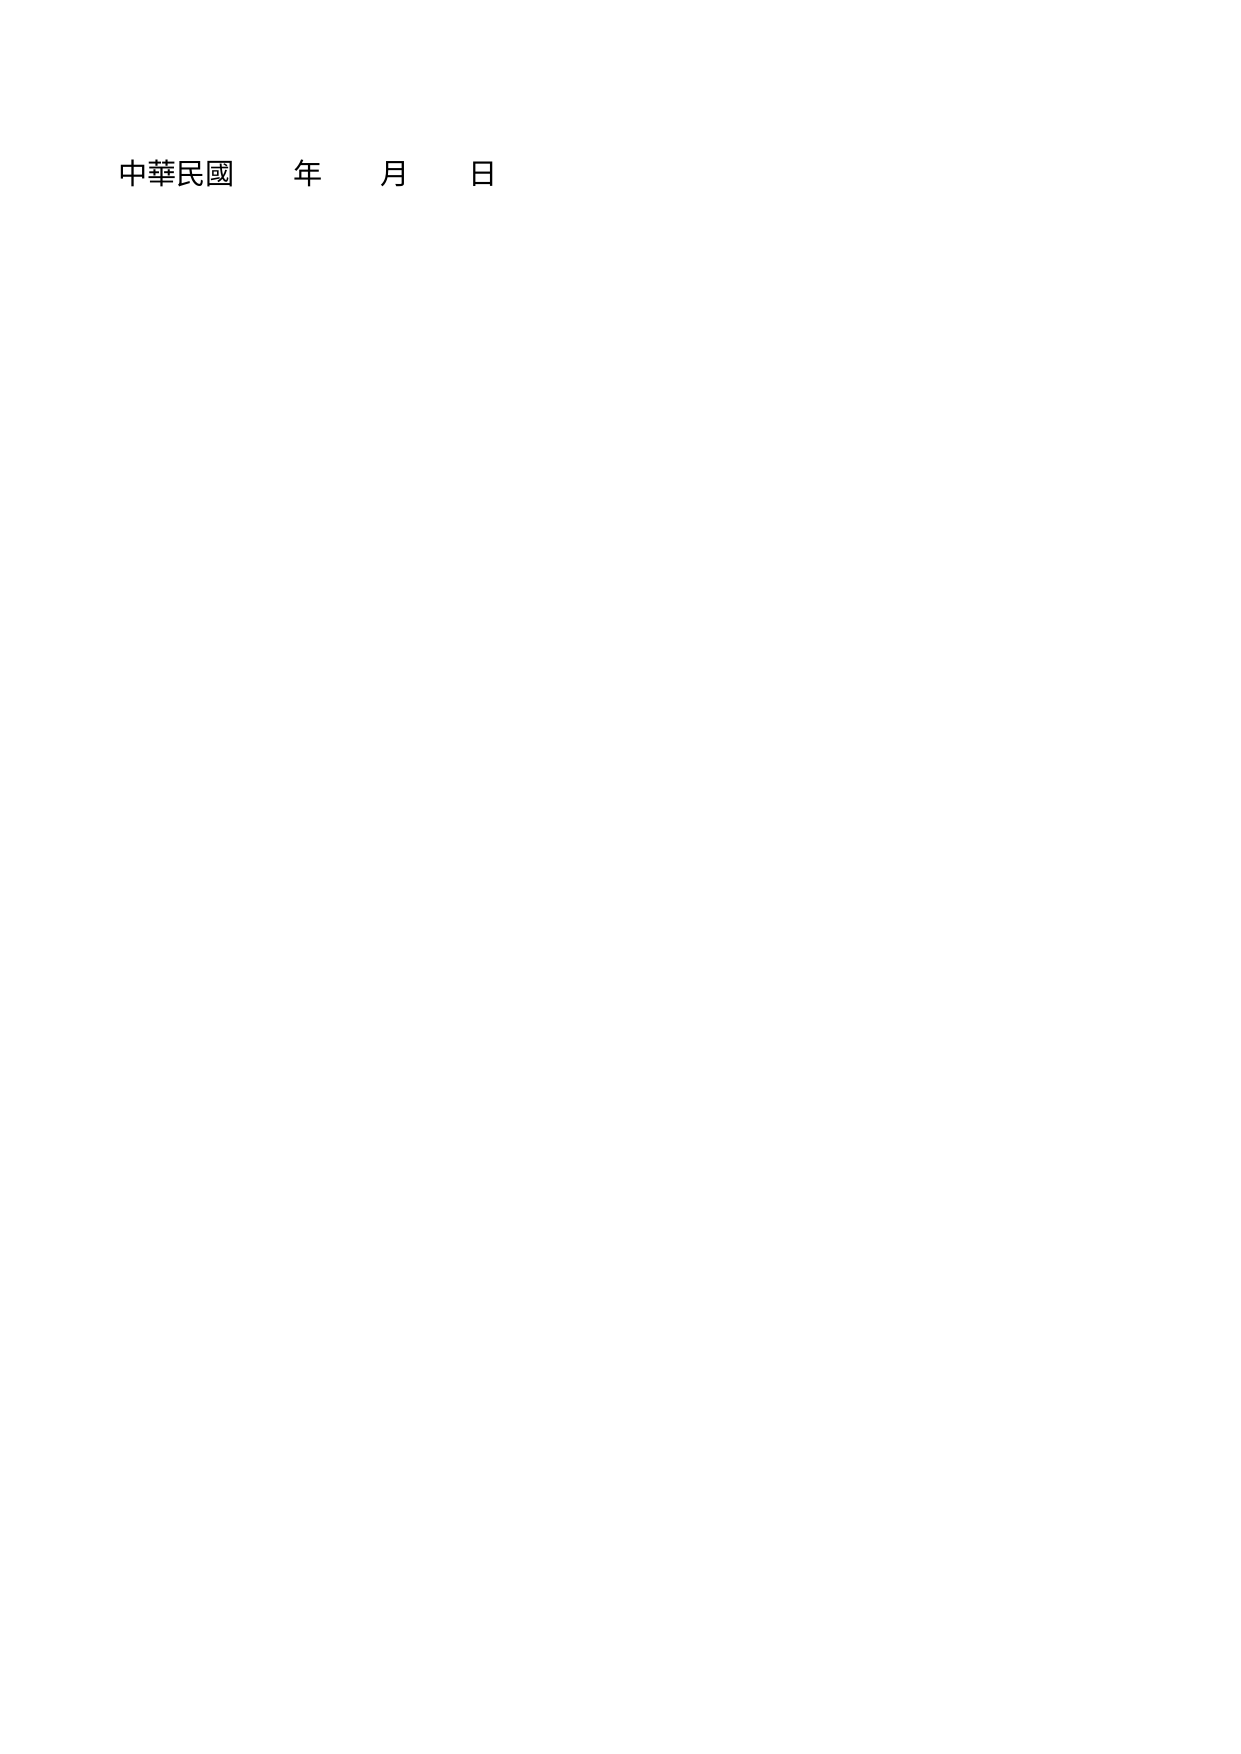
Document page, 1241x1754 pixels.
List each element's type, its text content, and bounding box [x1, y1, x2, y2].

text 中華民國 年 月 日 [118, 118, 1122, 201]
